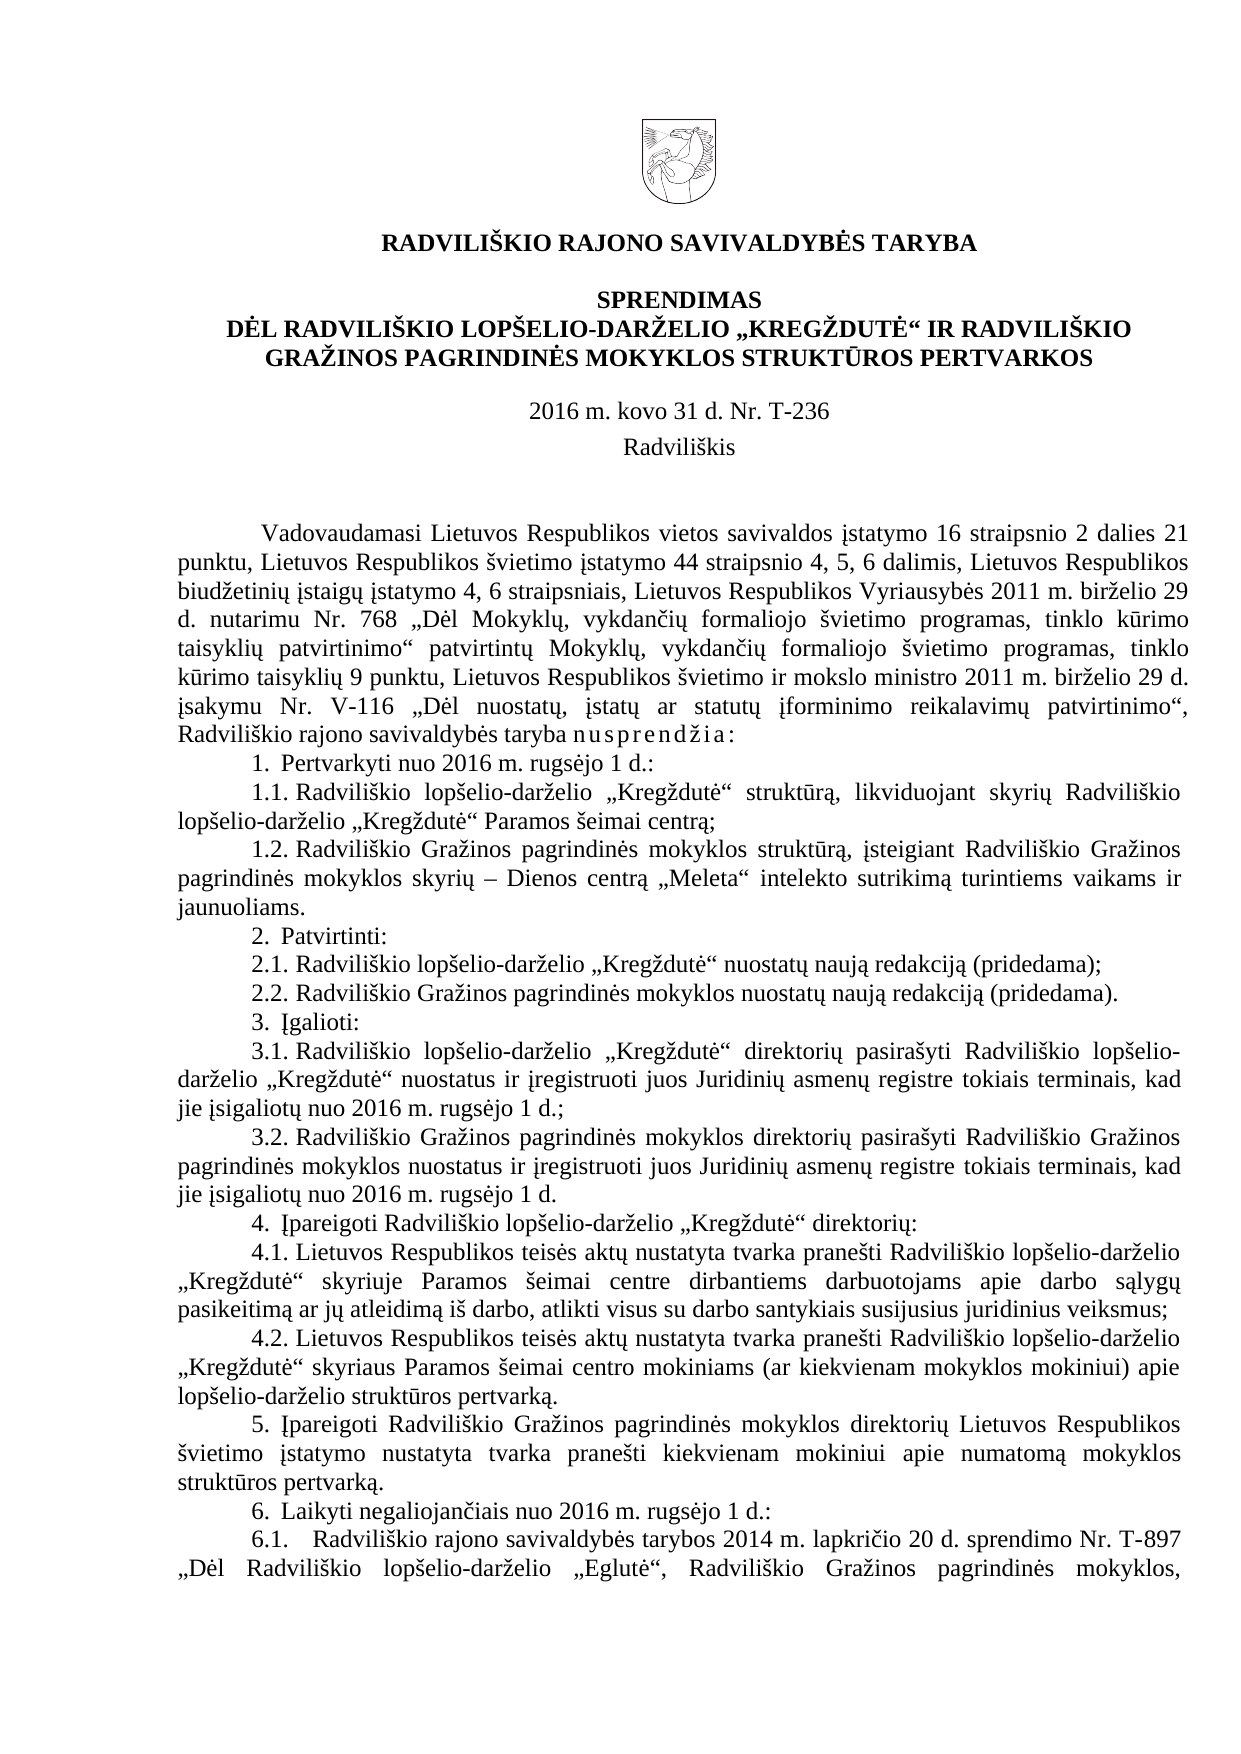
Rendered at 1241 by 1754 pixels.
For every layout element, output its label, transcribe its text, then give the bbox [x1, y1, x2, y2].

text 5. Įpareigoti Radviliškio Gražinos pagrindinės mokyklos direktorių Lietuvos Respublikos švietimo įstatymo nustatyta tvarka pranešti kiekvienam mokiniui apie numatomą mokyklos struktūros pertvarką. [177, 1409, 1181, 1496]
text RADVILIŠKIO RAJONO SAVIVALDYBĖS TARYBA [177, 228, 1181, 257]
text 3.1. Radviliškio lopšelio-darželio „Kregždutė“ direktorių pasirašyti Radviliškio lopšelio-darželio „Kregždutė“ nuostatus ir įregistruoti juos Juridinių asmenų registre tokiais terminais, kad jie įsigaliotų nuo 2016 m. rugsėjo 1 d.; [177, 1036, 1181, 1122]
text 6. Laikyti negaliojančiais nuo 2016 m. rugsėjo 1 d.: [177, 1496, 1181, 1524]
text 1.1. Radviliškio lopšelio-darželio „Kregždutė“ struktūrą, likviduojant skyrių Radviliškio lopšelio-darželio „Kregždutė“ Paramos šeimai centrą; [177, 777, 1181, 834]
text 4.2. Lietuvos Respublikos teisės aktų nustatyta tvarka pranešti Radviliškio lopšelio-darželio „Kregždutė“ skyriaus Paramos šeimai centro mokiniams (ar kiekvienam mokyklos mokiniui) apie lopšelio-darželio struktūros pertvarką. [177, 1323, 1181, 1409]
text Radviliškis [177, 432, 1181, 461]
text 2. Patvirtinti: [177, 921, 1181, 949]
text 2.1. Radviliškio lopšelio-darželio „Kregždutė“ nuostatų naują redakciją (pridedama); [177, 949, 1181, 978]
text 1.2. Radviliškio Gražinos pagrindinės mokyklos struktūrą, įsteigiant Radviliškio Gražinos pagrindinės mokyklos skyrių – Dienos centrą „Meleta“ intelekto sutrikimą turintiems vaikams ir jaunuoliams. [177, 834, 1181, 921]
text 3.2. Radviliškio Gražinos pagrindinės mokyklos direktorių pasirašyti Radviliškio Gražinos pagrindinės mokyklos nuostatus ir įregistruoti juos Juridinių asmenų registre tokiais terminais, kad jie įsigaliotų nuo 2016 m. rugsėjo 1 d. [177, 1122, 1181, 1208]
text Vadovaudamasi Lietuvos Respublikos vietos savivaldos įstatymo 16 straipsnio 2 dalies 21 punktu, Lietuvos Respublikos švietimo įstatymo 44 straipsnio 4, 5, 6 dalimis, Lietuvos Respublikos biudžetinių įstaigų įstatymo 4, 6 straipsniais, Lietuvos Respublikos Vyriausybės 2011 m. birželio 29 d. nutarimu Nr. 768 „Dėl Mokyklų, vykdančių formaliojo švietimo programas, tinklo kūrimo taisyklių patvirtinimo“ patvirtintų Mokyklų, vykdančių formaliojo švietimo programas, tinklo kūrimo taisyklių 9 punktu, Lietuvos Respublikos švietimo ir mokslo ministro 2011 m. birželio 29 d. įsakymu Nr. V-116 „Dėl nuostatų, įstatų ar statutų įforminimo reikalavimų patvirtinimo“, Radviliškio rajono savivaldybės taryba nusprendžia: [177, 518, 1190, 748]
text 4.1. Lietuvos Respublikos teisės aktų nustatyta tvarka pranešti Radviliškio lopšelio-darželio „Kregždutė“ skyriuje Paramos šeimai centre dirbantiems darbuotojams apie darbo sąlygų pasikeitimą ar jų atleidimą iš darbo, atlikti visus su darbo santykiais susijusius juridinius veiksmus; [177, 1237, 1181, 1323]
text DĖL RADVILIŠKIO LOPŠELIO-DARŽELIO „KREGŽDUTĖ“ IR RADVILIŠKIO GRAŽINOS PAGRINDINĖS MOKYKLOS STRUKTŪROS PERTVARKOS [177, 314, 1181, 372]
text SPRENDIMAS [177, 286, 1181, 314]
text 6.1. Radviliškio rajono savivaldybės tarybos 2014 m. lapkričio 20 d. sprendimo Nr. T-897 „Dėl Radviliškio lopšelio-darželio „Eglutė“, Radviliškio Gražinos pagrindinės mokyklos, [177, 1524, 1181, 1582]
text 4. Įpareigoti Radviliškio lopšelio-darželio „Kregždutė“ direktorių: [177, 1208, 1181, 1237]
text 2.2. Radviliškio Gražinos pagrindinės mokyklos nuostatų naują redakciją (pridedama). [177, 978, 1181, 1007]
text 3. Įgalioti: [177, 1007, 1181, 1036]
text 1. Pertvarkyti nuo 2016 m. rugsėjo 1 d.: [177, 748, 1181, 777]
text 2016 m. kovo 31 d. Nr. T-236 [177, 396, 1181, 425]
